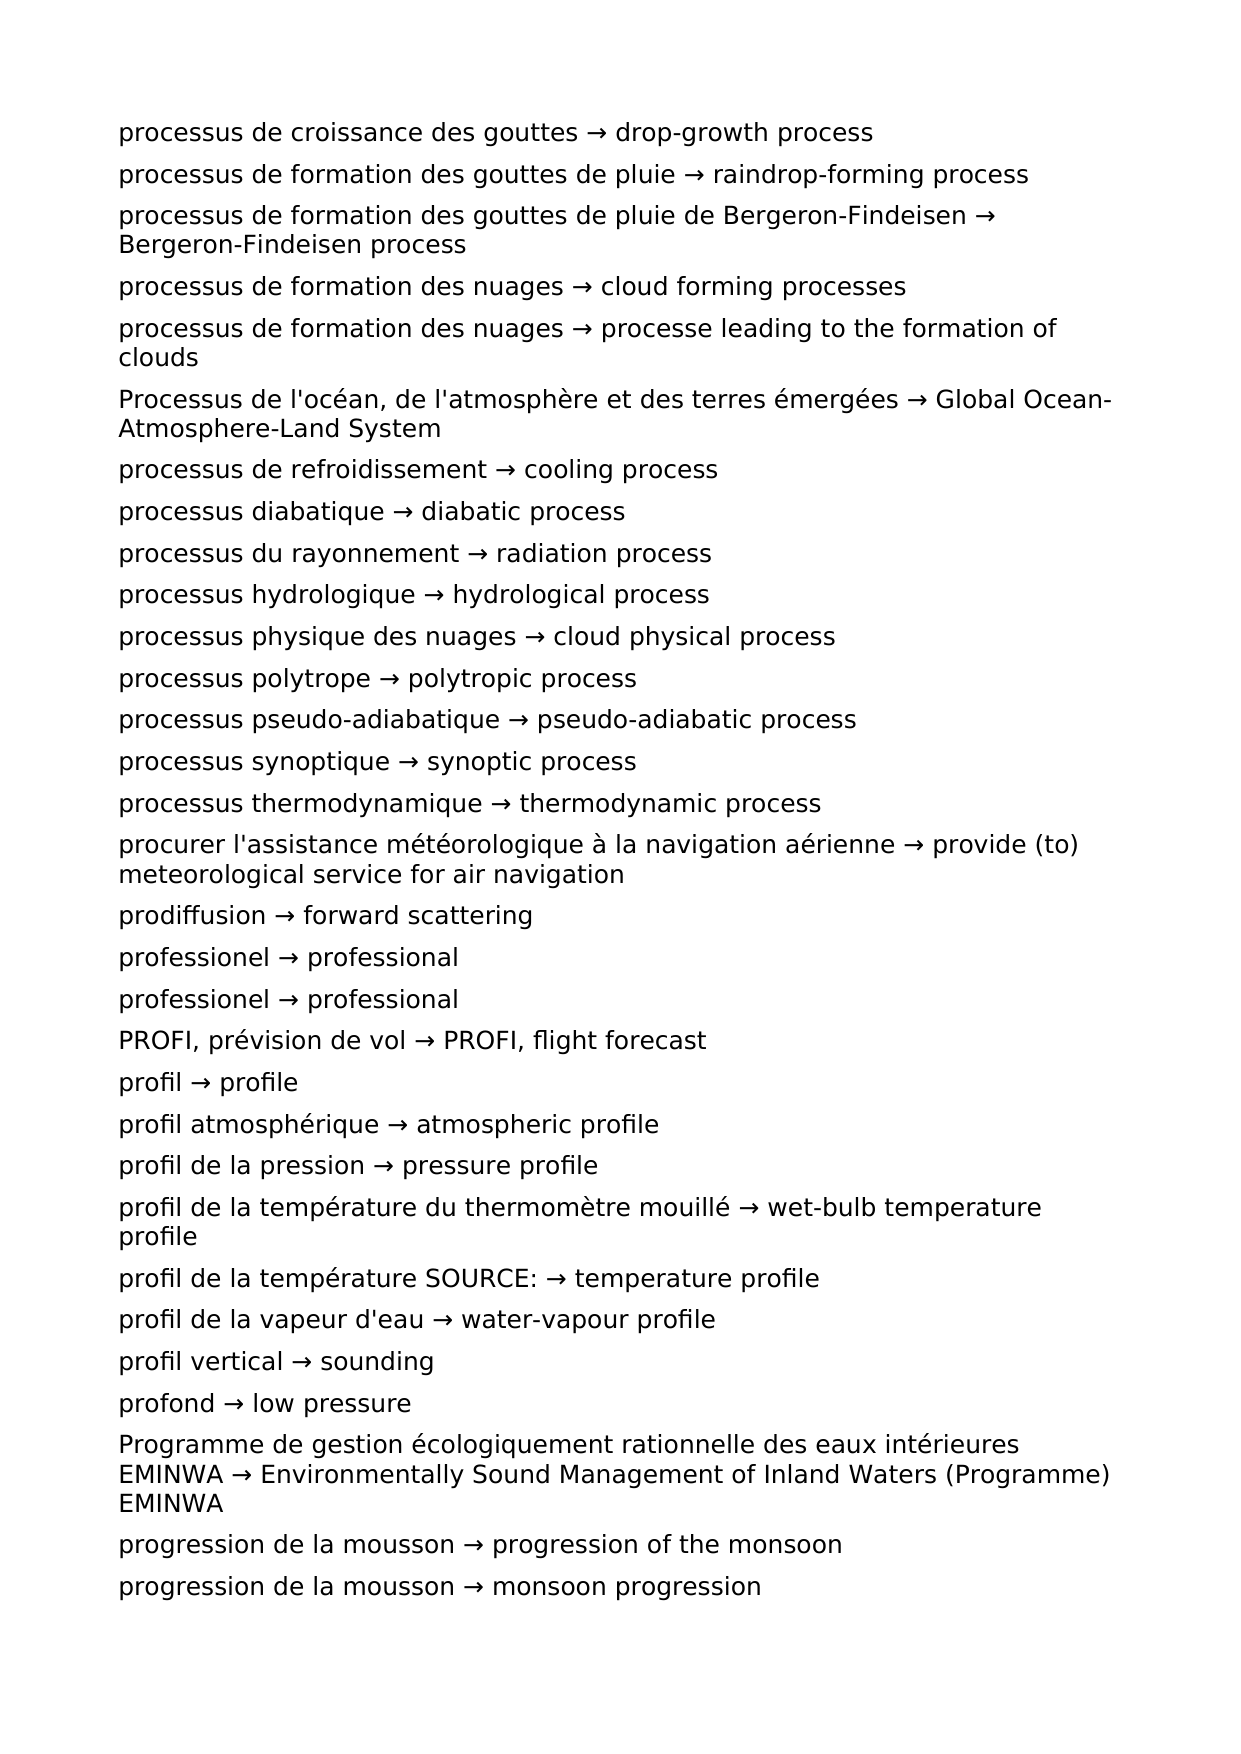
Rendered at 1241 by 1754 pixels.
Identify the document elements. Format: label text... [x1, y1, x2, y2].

text processus pseudo-adiabatique → pseudo-adiabatic process [118, 706, 1122, 735]
text processus synoptique → synoptic process [118, 747, 1122, 776]
text profil vertical → sounding [118, 1347, 1122, 1376]
text Processus de l'océan, de l'atmosphère et des terres émergées → Global Ocean-Atmosphere-Land System [118, 385, 1122, 443]
text progression de la mousson → monsoon progression [118, 1572, 1122, 1601]
text profil → profile [118, 1068, 1122, 1097]
text prodiffusion → forward scattering [118, 901, 1122, 931]
text processus diabatique → diabatic process [118, 497, 1122, 526]
text profond → low pressure [118, 1389, 1122, 1418]
text processus de croissance des gouttes → drop-growth process [118, 118, 1122, 147]
text PROFI, prévision de vol → PROFI, flight forecast [118, 1026, 1122, 1056]
text profil de la température du thermomètre mouillé → wet-bulb temperature profile [118, 1193, 1122, 1251]
text processus de formation des nuages → cloud forming processes [118, 272, 1122, 301]
text processus de formation des nuages → processe leading to the formation of clouds [118, 314, 1122, 372]
text Programme de gestion écologiquement rationnelle des eaux intérieures EMINWA → Environmentally Sound Management of Inland Waters (Programme) EMINWA [118, 1431, 1122, 1518]
text processus polytrope → polytropic process [118, 664, 1122, 693]
text processus thermodynamique → thermodynamic process [118, 789, 1122, 818]
text professionel → professional [118, 943, 1122, 972]
text professionel → professional [118, 985, 1122, 1014]
text processus de formation des gouttes de pluie de Bergeron-Findeisen → Bergeron-Findeisen process [118, 201, 1122, 260]
text processus de refroidissement → cooling process [118, 456, 1122, 485]
text profil de la pression → pressure profile [118, 1151, 1122, 1181]
text processus de formation des gouttes de pluie → raindrop-forming process [118, 160, 1122, 189]
text processus physique des nuages → cloud physical process [118, 622, 1122, 651]
text procurer l'assistance météorologique à la navigation aérienne → provide (to) meteorological service for air navigation [118, 831, 1122, 889]
text profil de la vapeur d'eau → water-vapour profile [118, 1306, 1122, 1335]
text processus du rayonnement → radiation process [118, 539, 1122, 568]
text profil atmosphérique → atmospheric profile [118, 1110, 1122, 1139]
text processus hydrologique → hydrological process [118, 581, 1122, 610]
text profil de la température SOURCE: → temperature profile [118, 1264, 1122, 1293]
text progression de la mousson → progression of the monsoon [118, 1531, 1122, 1560]
